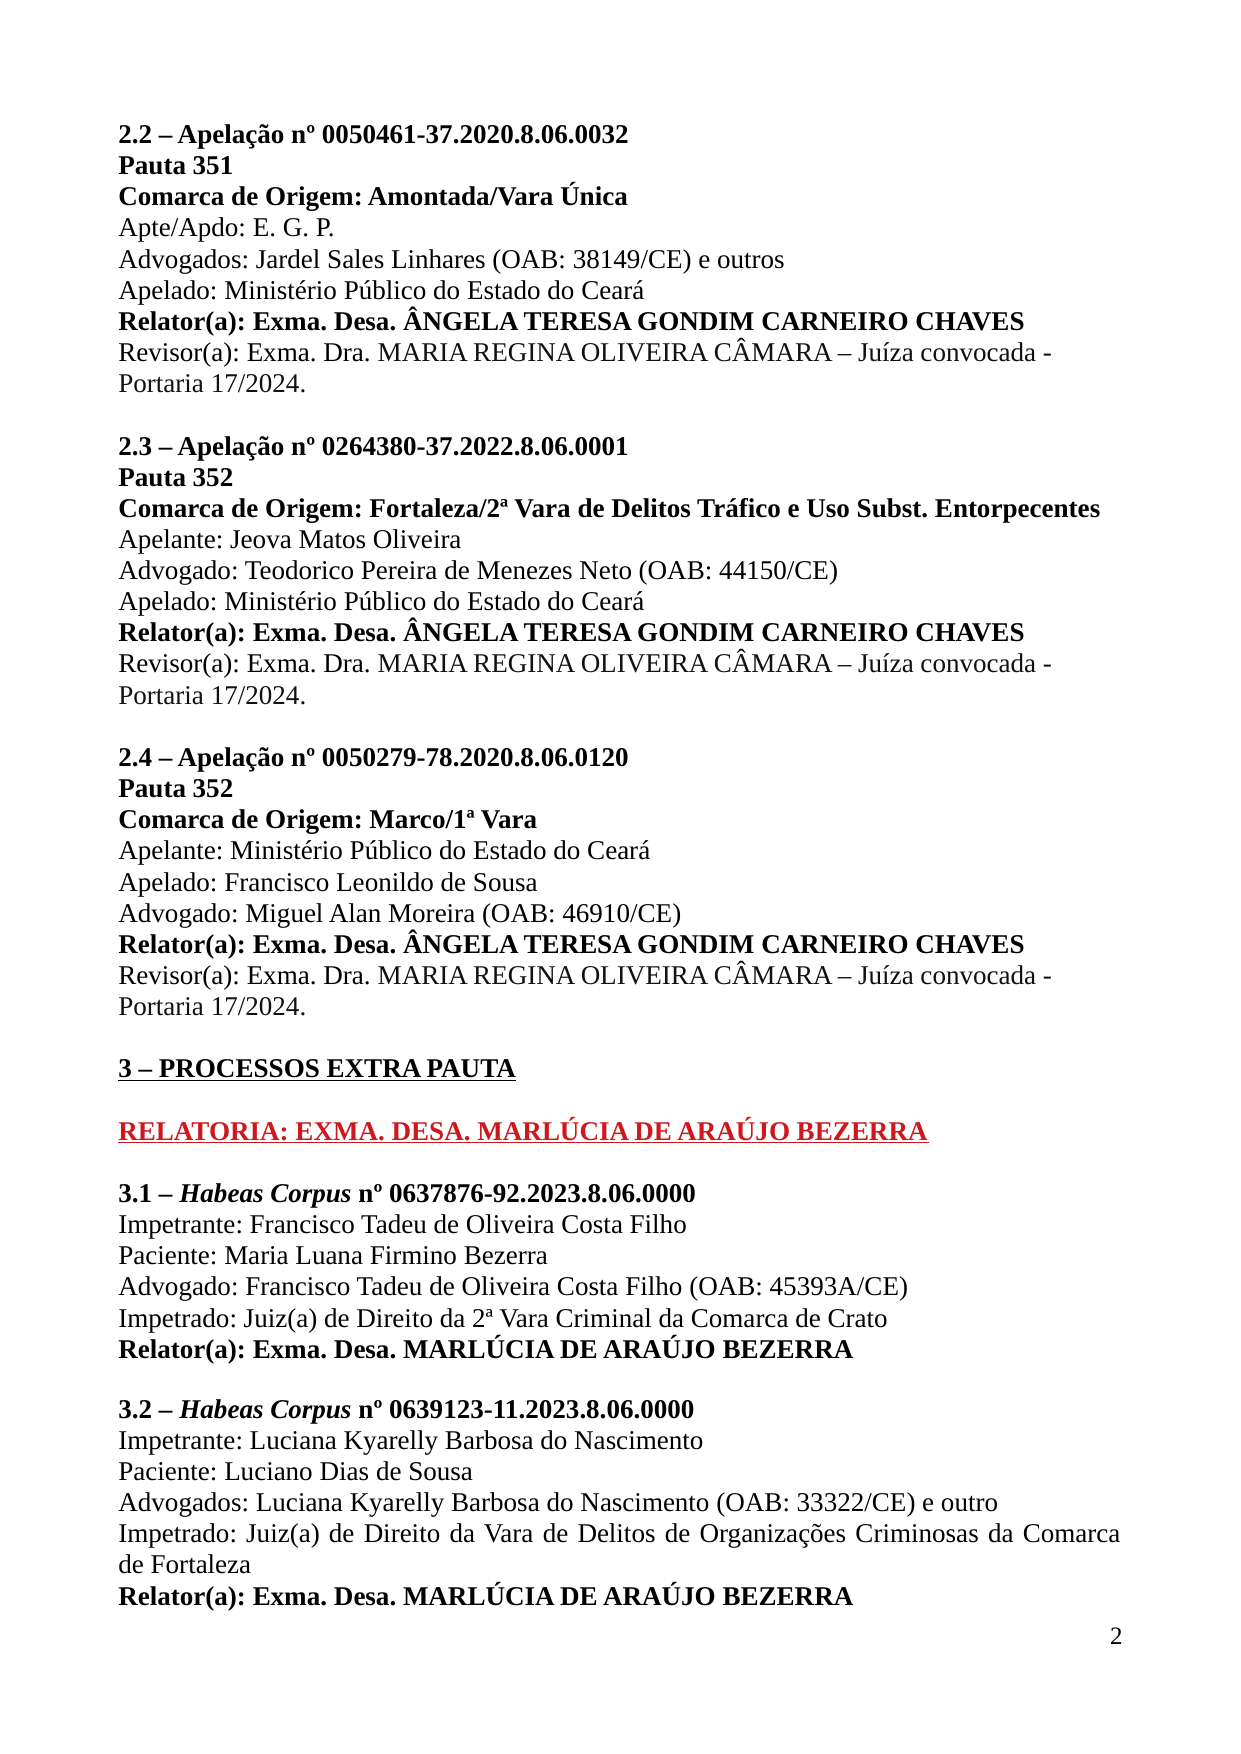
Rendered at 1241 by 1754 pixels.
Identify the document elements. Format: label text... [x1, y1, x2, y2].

text Paciente: Luciano Dias de Sousa [118, 1455, 1122, 1486]
text Relator(a): Exma. Desa. ÂNGELA TERESA GONDIM CARNEIRO CHAVES [118, 928, 1122, 959]
text Pauta 352 [118, 772, 1122, 803]
text 2.2 – Apelação nº 0050461-37.2020.8.06.0032 [118, 118, 1122, 149]
text Advogado: Teodorico Pereira de Menezes Neto (OAB: 44150/CE) [118, 554, 1122, 585]
text RELATORIA: EXMA. DESA. MARLÚCIA DE ARAÚJO BEZERRA [118, 1115, 1122, 1146]
text Apelante: Ministério Público do Estado do Ceará [118, 834, 1122, 866]
text Impetrante: Luciana Kyarelly Barbosa do Nascimento [118, 1424, 1122, 1455]
text Impetrado: Juiz(a) de Direito da 2ª Vara Criminal da Comarca de Crato [118, 1302, 1122, 1333]
text Pauta 351 [118, 149, 1122, 180]
text Advogado: Francisco Tadeu de Oliveira Costa Filho (OAB: 45393A/CE) [118, 1271, 1122, 1302]
text Revisor(a): Exma. Dra. MARIA REGINA OLIVEIRA CÂMARA – Juíza convocada - Portaria 17/2024. [118, 959, 1122, 1021]
text Apelado: Ministério Público do Estado do Ceará [118, 585, 1122, 616]
text Relator(a): Exma. Desa. MARLÚCIA DE ARAÚJO BEZERRA [118, 1579, 1122, 1611]
text Revisor(a): Exma. Dra. MARIA REGINA OLIVEIRA CÂMARA – Juíza convocada - Portaria 17/2024. [118, 336, 1122, 398]
text Impetrado: Juiz(a) de Direito da Vara de Delitos de Organizações Criminosas da Comarca de Fortaleza [118, 1517, 1122, 1579]
text Comarca de Origem: Fortaleza/2ª Vara de Delitos Tráfico e Uso Subst. Entorpecentes [118, 492, 1122, 523]
text 3.2 – Habeas Corpus nº 0639123-11.2023.8.06.0000 [118, 1393, 1122, 1424]
text Comarca de Origem: Amontada/Vara Única [118, 180, 1122, 212]
text Revisor(a): Exma. Dra. MARIA REGINA OLIVEIRA CÂMARA – Juíza convocada - Portaria 17/2024. [118, 648, 1122, 710]
text 2.3 – Apelação nº 0264380-37.2022.8.06.0001 [118, 429, 1122, 461]
text 3 – PROCESSOS EXTRA PAUTA [118, 1052, 1122, 1084]
text Relator(a): Exma. Desa. ÂNGELA TERESA GONDIM CARNEIRO CHAVES [118, 305, 1122, 336]
text Relator(a): Exma. Desa. MARLÚCIA DE ARAÚJO BEZERRA [118, 1333, 1122, 1364]
text Advogado: Miguel Alan Moreira (OAB: 46910/CE) [118, 897, 1122, 928]
text 2.4 – Apelação nº 0050279-78.2020.8.06.0120 [118, 741, 1122, 772]
text Advogados: Jardel Sales Linhares (OAB: 38149/CE) e outros [118, 243, 1122, 274]
text 3.1 – Habeas Corpus nº 0637876-92.2023.8.06.0000 [118, 1177, 1122, 1208]
text Impetrante: Francisco Tadeu de Oliveira Costa Filho [118, 1208, 1122, 1239]
text Advogados: Luciana Kyarelly Barbosa do Nascimento (OAB: 33322/CE) e outro [118, 1486, 1122, 1517]
text Apte/Apdo: E. G. P. [118, 212, 1122, 243]
text Apelado: Ministério Público do Estado do Ceará [118, 274, 1122, 305]
text Relator(a): Exma. Desa. ÂNGELA TERESA GONDIM CARNEIRO CHAVES [118, 616, 1122, 648]
text Paciente: Maria Luana Firmino Bezerra [118, 1239, 1122, 1271]
text Apelado: Francisco Leonildo de Sousa [118, 866, 1122, 897]
text Apelante: Jeova Matos Oliveira [118, 523, 1122, 554]
text Comarca de Origem: Marco/1ª Vara [118, 803, 1122, 834]
text Pauta 352 [118, 461, 1122, 492]
